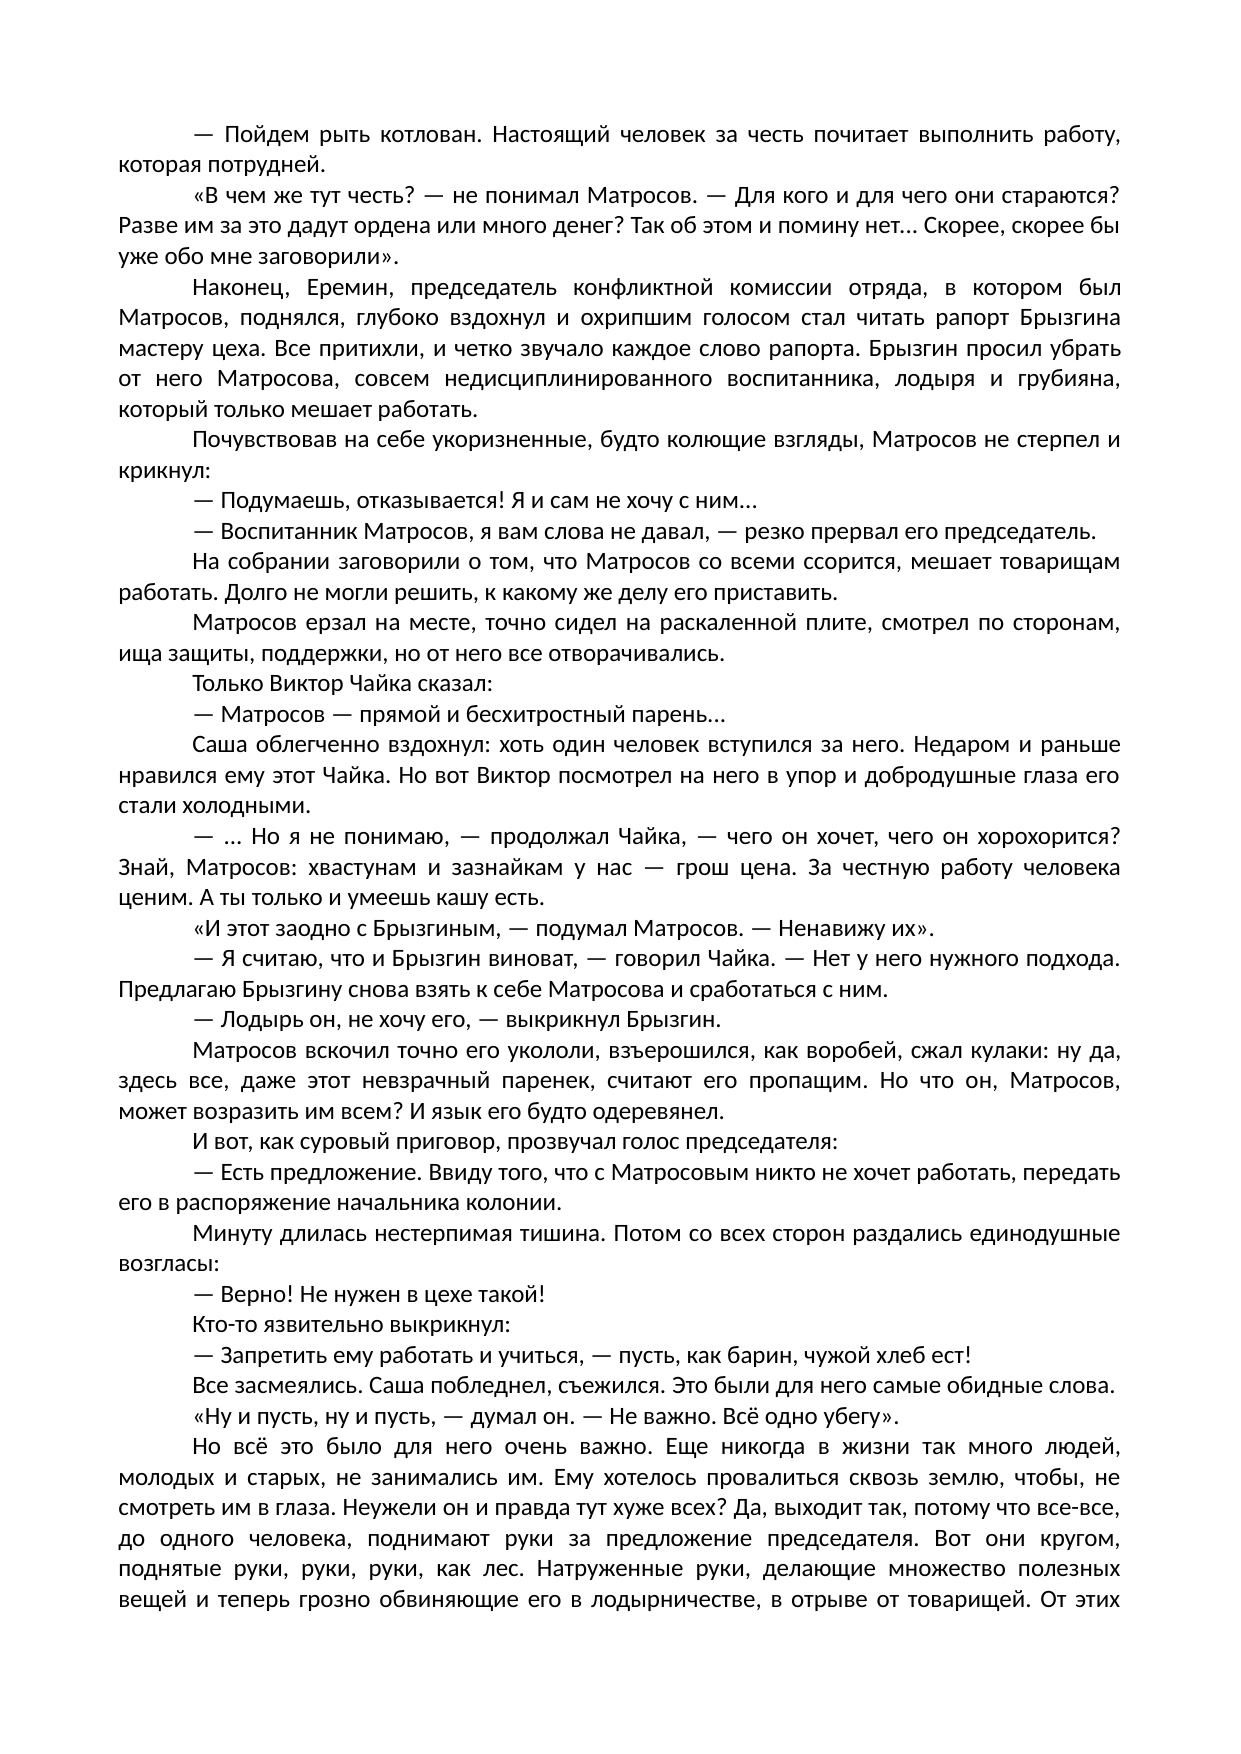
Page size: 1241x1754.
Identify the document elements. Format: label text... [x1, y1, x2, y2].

text — Я считаю, что и Брызгин виноват, — говорил Чайка. — Нет у него нужного подхода. Предлагаю Брызгину снова взять к себе Матросова и сработаться с ним. [118, 942, 1122, 1003]
text — Есть предложение. Ввиду того, что с Матросовым никто не хочет работать, передать его в распоряжение начальника колонии. [118, 1156, 1122, 1217]
text На собрании заговорили о том, что Матросов со всеми ссорится, мешает товарищам работать. Долго не могли решить, к какому же делу его приставить. [118, 545, 1122, 606]
text — Лодырь он, не хочу его, — выкрикнул Брызгин. [118, 1003, 1122, 1034]
text И вот, как суровый приговор, прозвучал голос председателя: [118, 1125, 1122, 1156]
text — ... Но я не понимаю, — продолжал Чайка, — чего он хочет, чего он хорохорится? Знай, Матросов: хвастунам и зазнайкам у нас — грош цена. За честную работу человека ценим. А ты только и умеешь кашу есть. [118, 820, 1122, 912]
text — Подумаешь, отказывается! Я и сам не хочу с ним... [118, 484, 1122, 515]
text — Пойдем рыть котлован. Настоящий человек за честь почитает выполнить работу, которая потрудней. [118, 118, 1122, 179]
text «Ну и пусть, ну и пусть, — думал он. — Не важно. Всё одно убегу». [118, 1400, 1122, 1431]
text Только Виктор Чайка сказал: [118, 667, 1122, 698]
text Саша облегченно вздохнул: хоть один человек вступился за него. Недаром и раньше нравился ему этот Чайка. Но вот Виктор посмотрел на него в упор и добродушные глаза его стали холодными. [118, 728, 1122, 820]
text — Верно! Не нужен в цехе такой! [118, 1278, 1122, 1308]
text Кто-то язвительно выкрикнул: [118, 1308, 1122, 1339]
text Матросов ерзал на месте, точно сидел на раскаленной плите, смотрел по сторонам, ища защиты, поддержки, но от него все отворачивались. [118, 606, 1122, 667]
text Наконец, Еремин, председатель конфликтной комиссии отряда, в котором был Матросов, поднялся, глубоко вздохнул и охрипшим голосом стал читать рапорт Брызгина мастеру цеха. Все притихли, и четко звучало каждое слово рапорта. Брызгин просил убрать от него Матросова, совсем недисциплинированного воспитанника, лодыря и грубияна, который только мешает работать. [118, 271, 1122, 423]
text «И этот заодно с Брызгиным, — подумал Матросов. — Ненавижу их». [118, 912, 1122, 942]
text «В чем же тут честь? — не понимал Матросов. — Для кого и для чего они стараются? Разве им за это дадут ордена или много денег? Так об этом и помину нет... Скорее, скорее бы уже обо мне заговорили». [118, 179, 1122, 271]
text Минуту длилась нестерпимая тишина. Потом со всех сторон раздались единодушные возгласы: [118, 1217, 1122, 1278]
text — Воспитанник Матросов, я вам слова не давал, — резко прервал его председатель. [118, 515, 1122, 545]
text Матросов вскочил точно его укололи, взъерошился, как воробей, сжал кулаки: ну да, здесь все, даже этот невзрачный паренек, считают его пропащим. Но что он, Матросов, может возразить им всем? И язык его будто одеревянел. [118, 1034, 1122, 1125]
text Но всё это было для него очень важно. Еще никогда в жизни так много людей, молодых и старых, не занимались им. Ему хотелось провалиться сквозь землю, чтобы, не смотреть им в глаза. Неужели он и правда тут хуже всех? Да, выходит так, потому что все-все, до одного человека, поднимают руки за предложение председателя. Вот они кругом, поднятые руки, руки, руки, как лес. Натруженные руки, делающие множество полезных вещей и теперь грозно обвиняющие его в лодырничестве, в отрыве от товарищей. От этих [118, 1431, 1122, 1614]
text Все засмеялись. Саша побледнел, съежился. Это были для него самые обидные слова. [118, 1369, 1122, 1400]
text — Матросов — прямой и бесхитростный парень... [118, 698, 1122, 728]
text — Запретить ему работать и учиться, — пусть, как барин, чужой хлеб ест! [118, 1339, 1122, 1369]
text Почувствовав на себе укоризненные, будто колющие взгляды, Матросов не стерпел и крикнул: [118, 423, 1122, 484]
